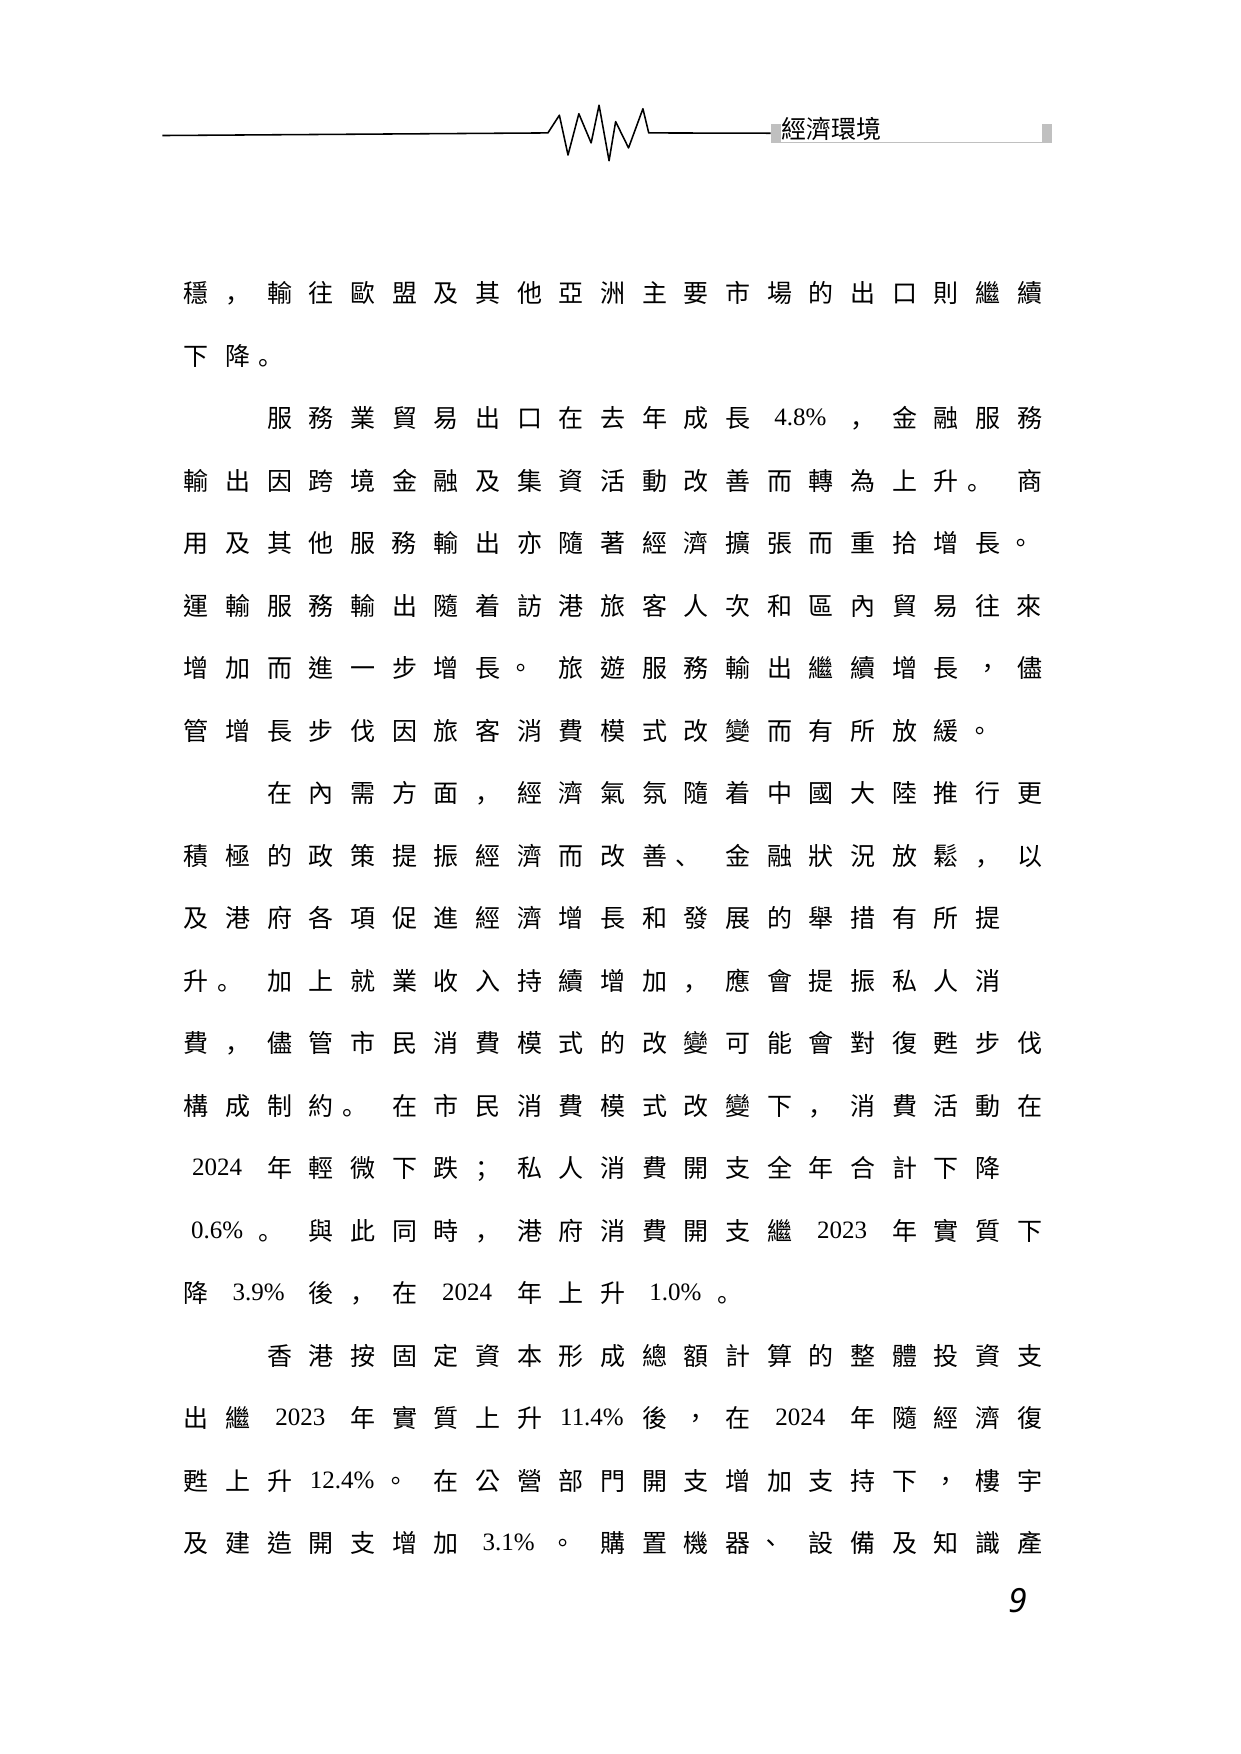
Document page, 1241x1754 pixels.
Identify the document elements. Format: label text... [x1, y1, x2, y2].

text 在內需方面，經濟氣氛隨着中國大陸推行更積極的政策提振經濟而改善、金融狀況放鬆，以及港府各項促進經濟增長和發展的舉措有所提升。加上就業收入持續增加，應會提振私人消費，儘管市民消費模式的改變可能會對復甦步伐構成制約。在市民消費模式改變下，消費活動在2024年輕微下跌；私人消費開支全年合計下降0.6%。與此同時，港府消費開支繼2023年實質下降3.9%後，在2024年上升1.0%。 [175, 750, 1050, 1313]
text 穩，輸往歐盟及其他亞洲主要市場的出口則繼續下降。 [175, 250, 1050, 375]
text 服務業貿易出口在去年成長4.8%，金融服務輸出因跨境金融及集資活動改善而轉為上升。商用及其他服務輸出亦隨著經濟擴張而重拾增長。運輸服務輸出隨着訪港旅客人次和區內貿易往來增加而進一步增長。旅遊服務輸出繼續增長，儘管增長步伐因旅客消費模式改變而有所放緩。 [175, 375, 1050, 750]
text 香港按固定資本形成總額計算的整體投資支出繼2023年實質上升11.4%後，在2024年隨經濟復甦上升12.4%。在公營部門開支增加支持下，樓宇及建造開支增加3.1%。購置機器、設備及知識產 [175, 1313, 1050, 1563]
